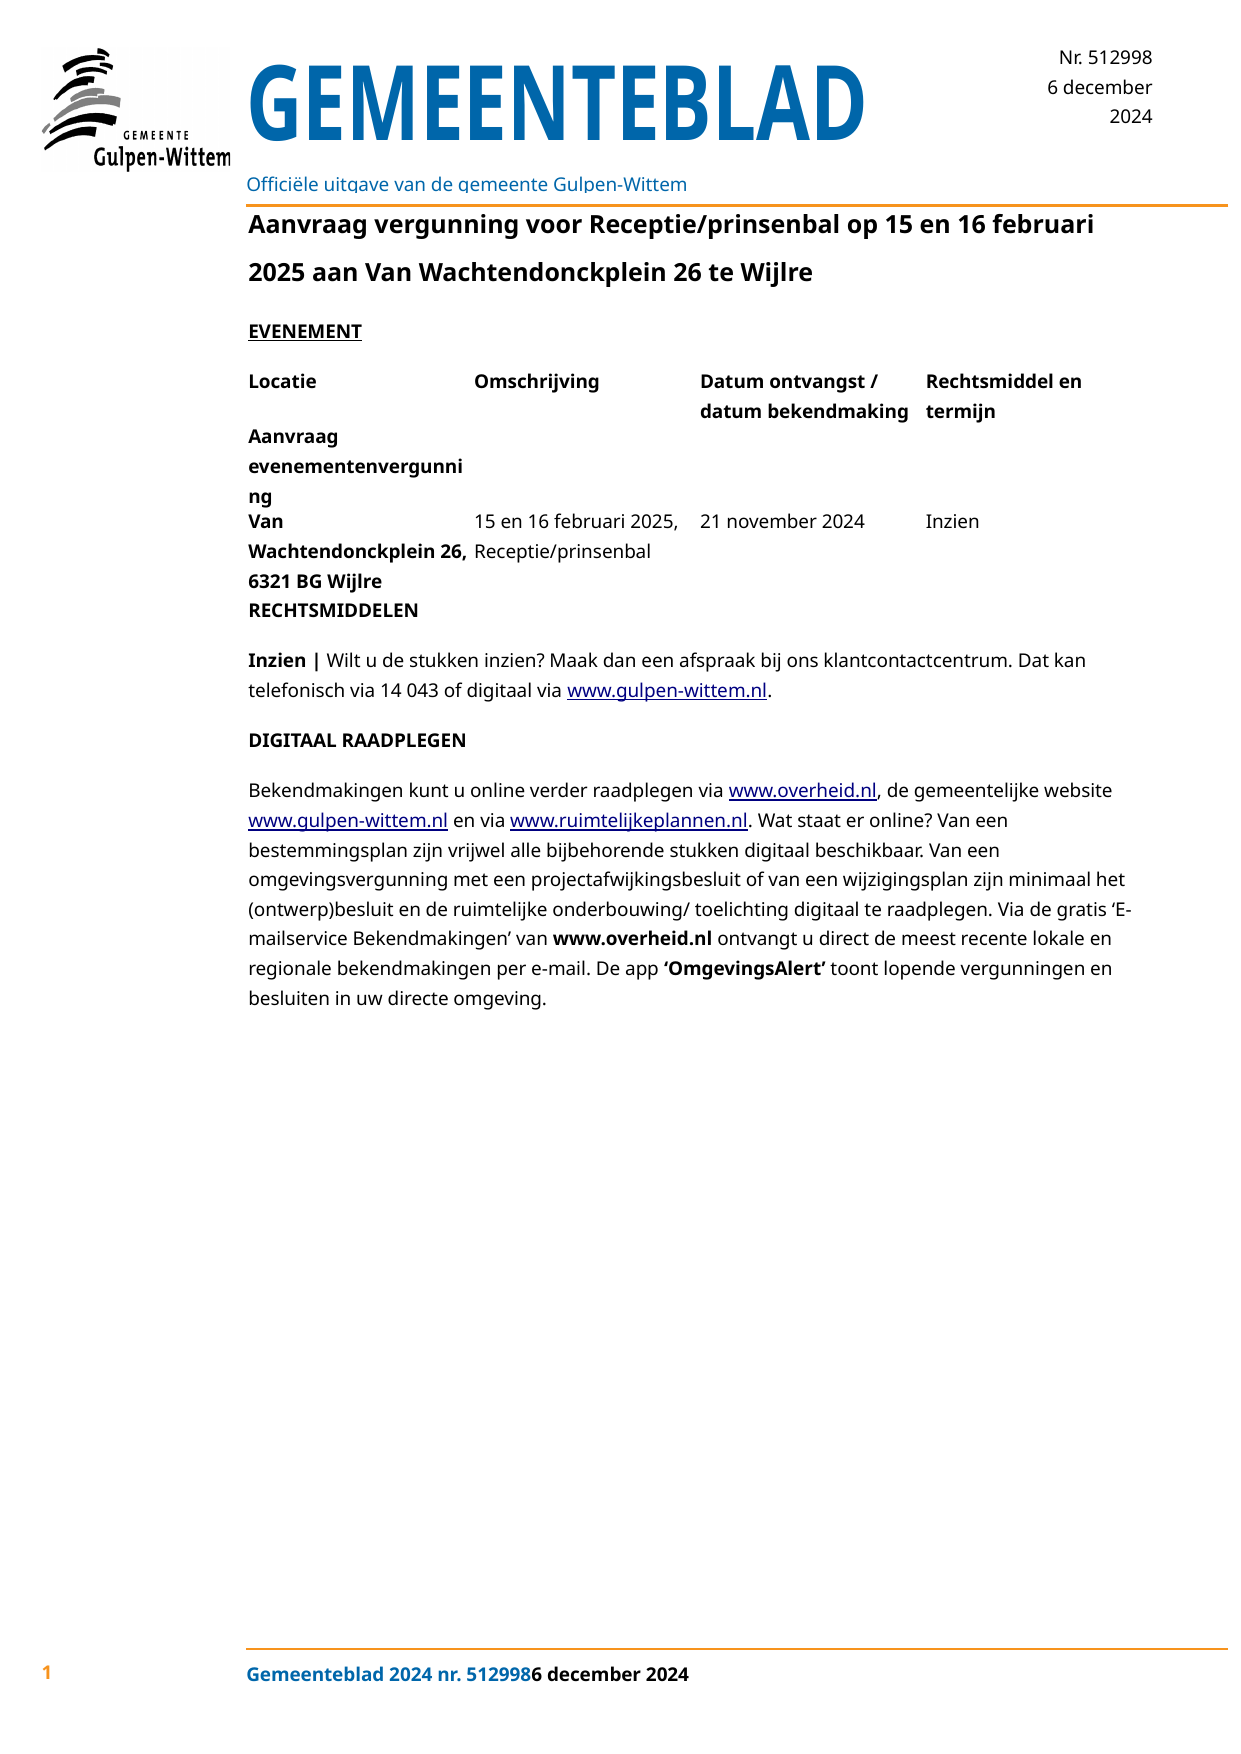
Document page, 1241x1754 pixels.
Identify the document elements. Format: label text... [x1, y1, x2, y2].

text Inzien | Wilt u de stukken inzien? Maak dan een afspraak bij ons klantcontactcentrum. Dat kan telefonisch via 14 043 of digitaal via www.gulpen-wittem.nl. [248, 647, 1152, 702]
table_cell 15 en 16 februari 2025, Receptie/prinsenbal [474, 509, 700, 593]
table_header Rechtsmiddel en termijn [926, 369, 1152, 424]
text RECHTSMIDDELEN [248, 597, 1152, 622]
table_header Omschrijving [474, 369, 700, 424]
table_cell [926, 424, 1152, 509]
table_cell Aanvraag evenementenvergunning [248, 424, 474, 509]
text Bekendmakingen kunt u online verder raadplegen via www.overheid.nl, de gemeentelijke website www.gulpen-wittem.nl en via www.ruimtelijkeplannen.nl. Wat staat er online? Van een bestemmingsplan zijn vrijwel alle bijbehorende stukken digitaal beschikbaar. Van een omgevingsvergunning met een projectafwijkingsbesluit of van een wijzigingsplan zijn minimaal het (ontwerp)besluit en de ruimtelijke onderbouwing/ toelichting digitaal te raadplegen. Via de gratis ‘E-mailservice Bekendmakingen’ van www.overheid.nl ontvangt u direct de meest recente lokale en regionale bekendmakingen per e-mail. De app ‘OmgevingsAlert’ toont lopende vergunningen en besluiten in uw directe omgeving. [248, 778, 1152, 1010]
table_header Locatie [248, 369, 474, 424]
picture [41, 47, 231, 172]
text EVENEMENT [248, 318, 1152, 344]
text Aanvraag vergunning voor Receptie/prinsenbal op 15 en 16 februari 2025 aan Van Wachtendonckplein 26 te Wijlre [248, 207, 1152, 288]
table_cell 21 november 2024 [700, 509, 926, 593]
table_cell Van Wachtendonckplein 26, 6321 BG Wijlre [248, 509, 474, 593]
text DIGITAAL RAADPLEGEN [248, 727, 1152, 753]
table_cell [700, 424, 926, 509]
table_header Datum ontvangst / datum bekendmaking [700, 369, 926, 424]
table_cell Inzien [926, 509, 1152, 593]
table_cell [474, 424, 700, 509]
